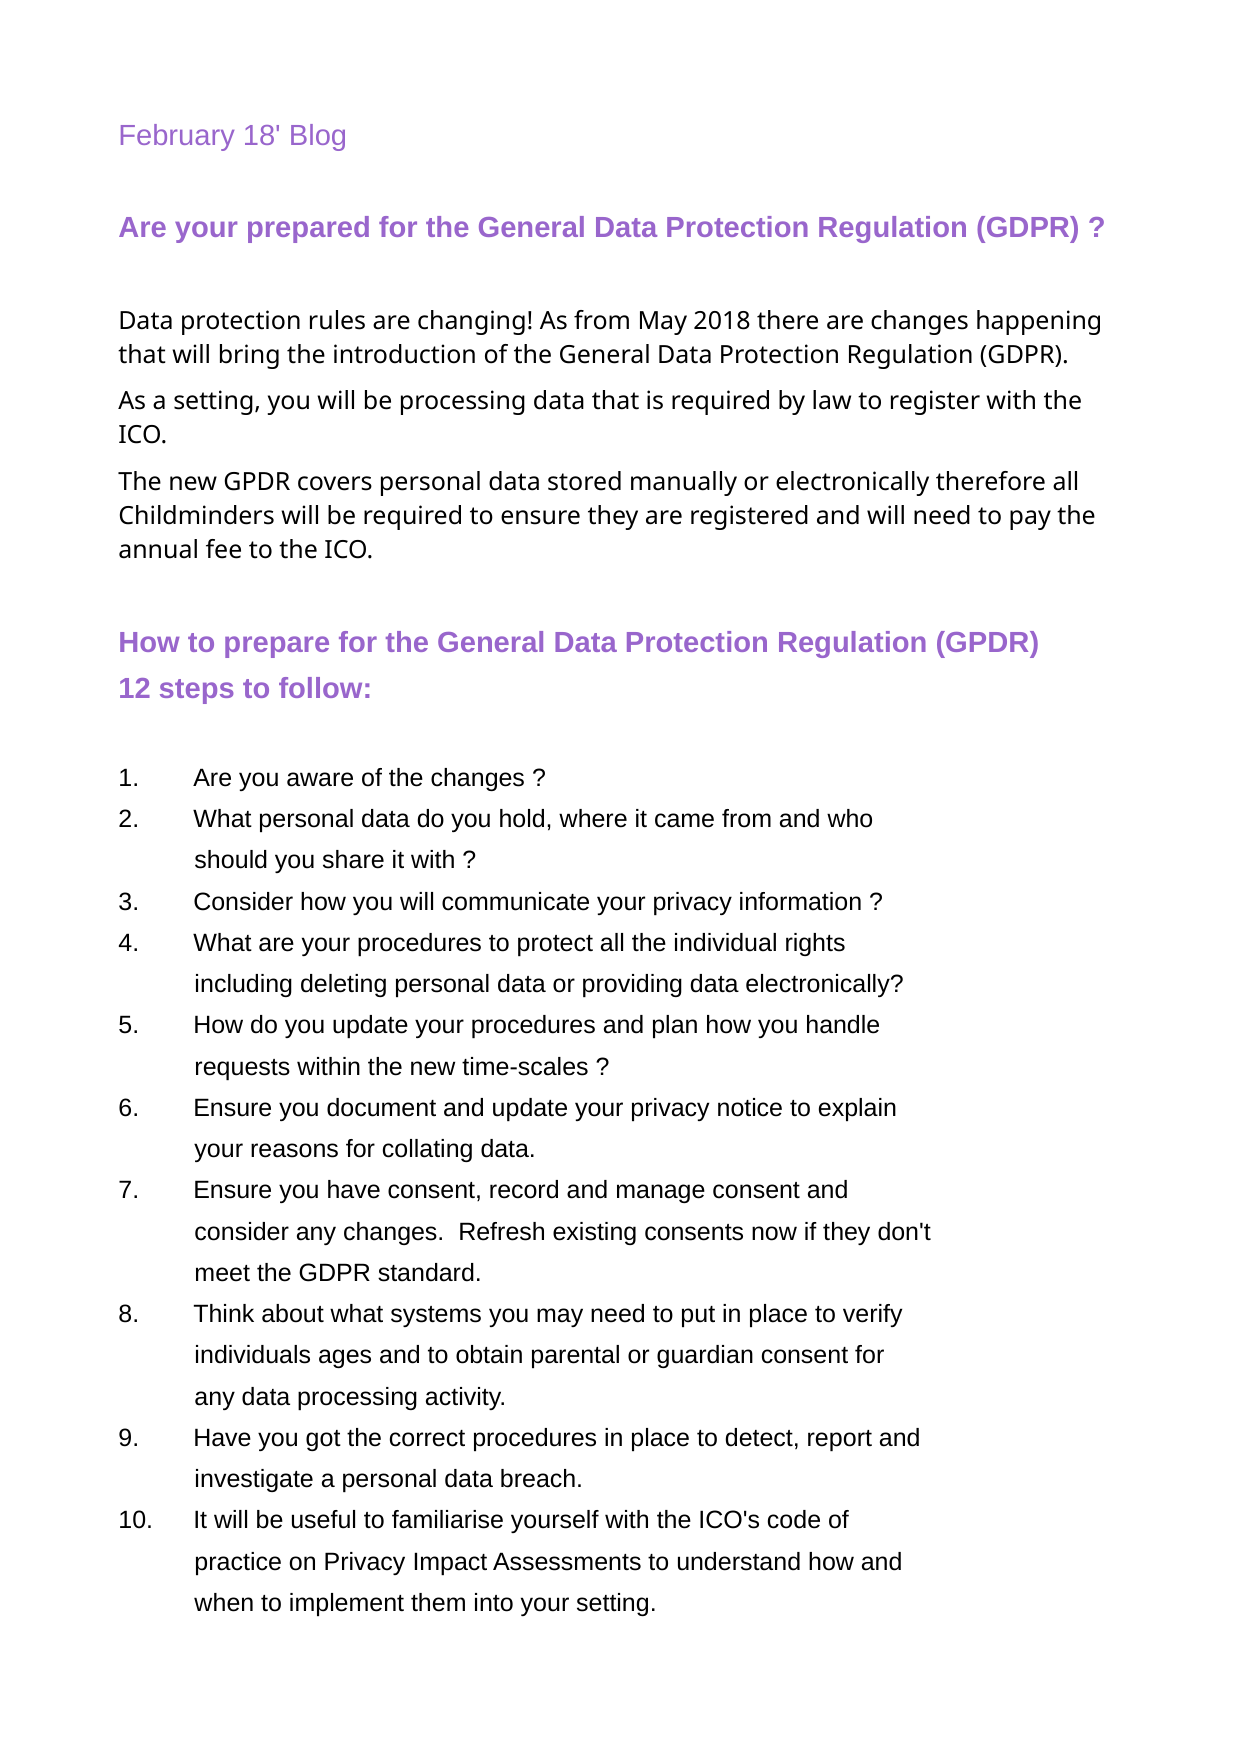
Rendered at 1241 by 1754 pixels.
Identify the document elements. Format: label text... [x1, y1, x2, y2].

list What are your procedures to protect all the individual rights [118, 928, 1122, 957]
text February 18' Blog [118, 118, 1122, 152]
list Ensure you have consent, record and manage consent and [118, 1175, 1122, 1204]
list when to implement them into your setting. [118, 1588, 1122, 1617]
list Think about what systems you may need to put in place to verify [118, 1299, 1122, 1328]
list consider any changes. Refresh existing consents now if they don't [118, 1217, 1122, 1245]
list What personal data do you hold, where it came from and who [118, 804, 1122, 833]
list investigate a personal data breach. [118, 1464, 1122, 1493]
list including deleting personal data or providing data electronically? [118, 969, 1122, 998]
list Ensure you document and update your privacy notice to explain [118, 1093, 1122, 1122]
list individuals ages and to obtain parental or guardian consent for [118, 1340, 1122, 1369]
list any data processing activity. [118, 1382, 1122, 1410]
list requests within the new time-scales ? [118, 1052, 1122, 1080]
text How to prepare for the General Data Protection Regulation (GPDR) [118, 625, 1122, 658]
list your reasons for collating data. [118, 1134, 1122, 1163]
list It will be useful to familiarise yourself with the ICO's code of [118, 1505, 1122, 1534]
list meet the GDPR standard. [118, 1258, 1122, 1287]
text The new GPDR covers personal data stored manually or electronically therefore all Childminders will be required to ensure they are registered and will need to pay the annual fee to the ICO. [118, 463, 1122, 566]
list practice on Privacy Impact Assessments to understand how and [118, 1547, 1122, 1575]
list Consider how you will communicate your privacy information ? [118, 887, 1122, 915]
text Are your prepared for the General Data Protection Regulation (GDPR) ? [118, 210, 1122, 244]
text Data protection rules are changing! As from May 2018 there are changes happening that will bring the introduction of the General Data Protection Regulation (GDPR). [118, 302, 1122, 370]
list Have you got the correct procedures in place to detect, report and [118, 1423, 1122, 1452]
text As a setting, you will be processing data that is required by law to register with the ICO. [118, 383, 1122, 451]
list How do you update your procedures and plan how you handle [118, 1010, 1122, 1039]
list should you share it with ? [118, 845, 1122, 874]
list Are you aware of the changes ? [118, 763, 1122, 792]
text 12 steps to follow: [118, 671, 1122, 704]
